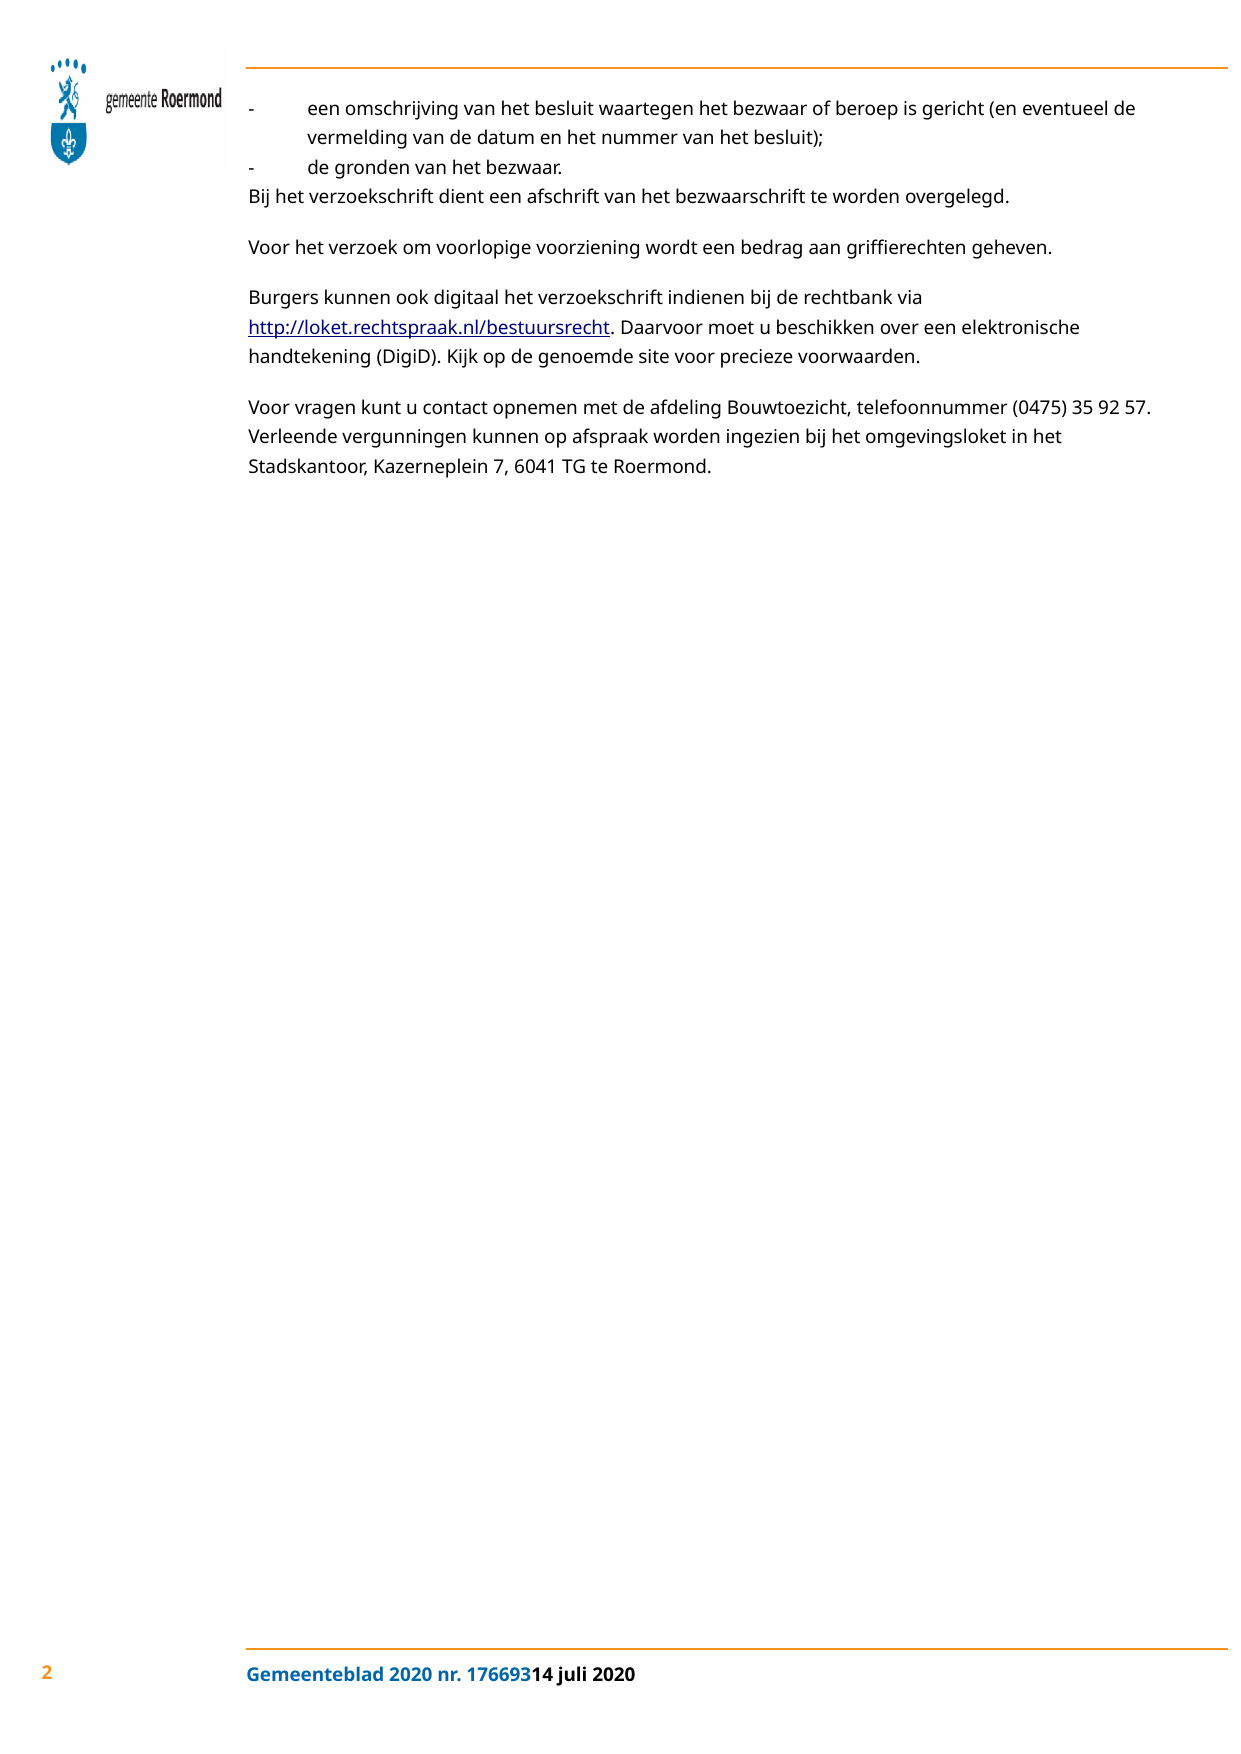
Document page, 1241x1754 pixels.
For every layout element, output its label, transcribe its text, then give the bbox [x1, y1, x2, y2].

list een omschrijving van het besluit waartegen het bezwaar of beroep is gericht (en eventueel de vermelding van de datum en het nummer van het besluit); [248, 95, 1152, 150]
text Voor vragen kunt u contact opnemen met de afdeling Bouwtoezicht, telefoonnummer (0475) 35 92 57. Verleende vergunningen kunnen op afspraak worden ingezien bij het omgevingsloket in het Stadskantoor, Kazerneplein 7, 6041 TG te Roermond. [248, 394, 1152, 479]
list de gronden van het bezwaar. [248, 154, 1152, 180]
text Bij het verzoekschrift dient een afschrift van het bezwaarschrift te worden overgelegd. [248, 183, 1152, 209]
text Burgers kunnen ook digitaal het verzoekschrift indienen bij de rechtbank via http://loket.rechtspraak.nl/bestuursrecht. Daarvoor moet u beschikken over een elektronische handtekening (DigiD). Kijk op de genoemde site voor precieze voorwaarden. [248, 284, 1152, 369]
text Voor het verzoek om voorlopige voorziening wordt een bedrag aan griffierechten geheven. [248, 234, 1152, 260]
picture [41, 47, 231, 172]
